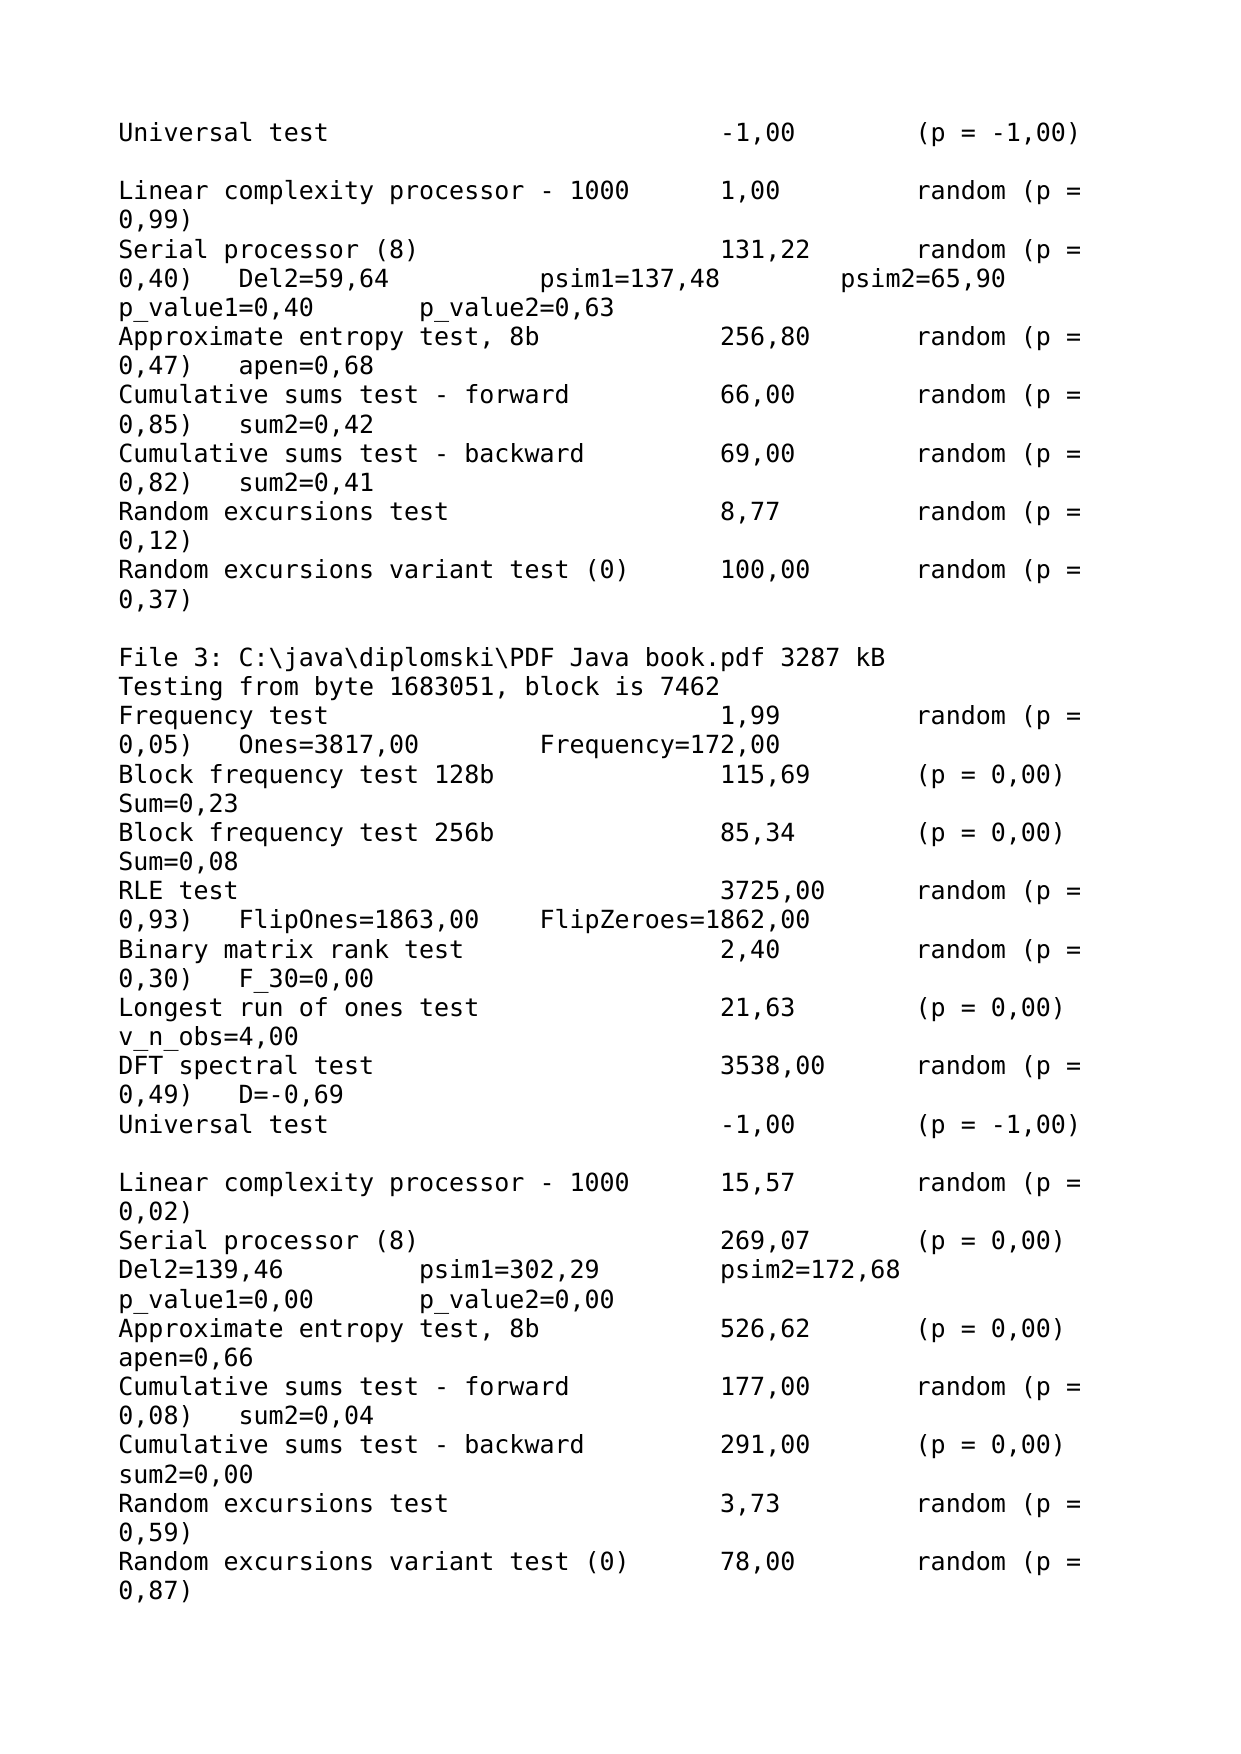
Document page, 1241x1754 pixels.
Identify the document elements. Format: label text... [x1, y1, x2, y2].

text Universal test -1,00 (p = -1,00) Linear complexity processor - 1000 1,00 random (p = 0,99) Serial processor (8) 131,22 random (p = 0,40) Del2=59,64 psim1=137,48 psim2=65,90 p_value1=0,40 p_value2=0,63 Approximate entropy test, 8b 256,80 random (p = 0,47) apen=0,68 Cumulative sums test - forward 66,00 random (p = 0,85) sum2=0,42 Cumulative sums test - backward 69,00 random (p = 0,82) sum2=0,41 Random excursions test 8,77 random (p = 0,12) Random excursions variant test (0) 100,00 random (p = 0,37) File 3: C:\java\diplomski\PDF Java book.pdf 3287 kB Testing from byte 1683051, block is 7462 Frequency test 1,99 random (p = 0,05) Ones=3817,00 Frequency=172,00 Block frequency test 128b 115,69 (p = 0,00) Sum=0,23 Block frequency test 256b 85,34 (p = 0,00) Sum=0,08 RLE test 3725,00 random (p = 0,93) FlipOnes=1863,00 FlipZeroes=1862,00 Binary matrix rank test 2,40 random (p = 0,30) F_30=0,00 Longest run of ones test 21,63 (p = 0,00) v_n_obs=4,00 DFT spectral test 3538,00 random (p = 0,49) D=-0,69 Universal test -1,00 (p = -1,00) Linear complexity processor - 1000 15,57 random (p = 0,02) Serial processor (8) 269,07 (p = 0,00) Del2=139,46 psim1=302,29 psim2=172,68 p_value1=0,00 p_value2=0,00 Approximate entropy test, 8b 526,62 (p = 0,00) apen=0,66 Cumulative sums test - forward 177,00 random (p = 0,08) sum2=0,04 Cumulative sums test - backward 291,00 (p = 0,00) sum2=0,00 Random excursions test 3,73 random (p = 0,59) Random excursions variant test (0) 78,00 random (p = 0,87) [118, 118, 1122, 1635]
